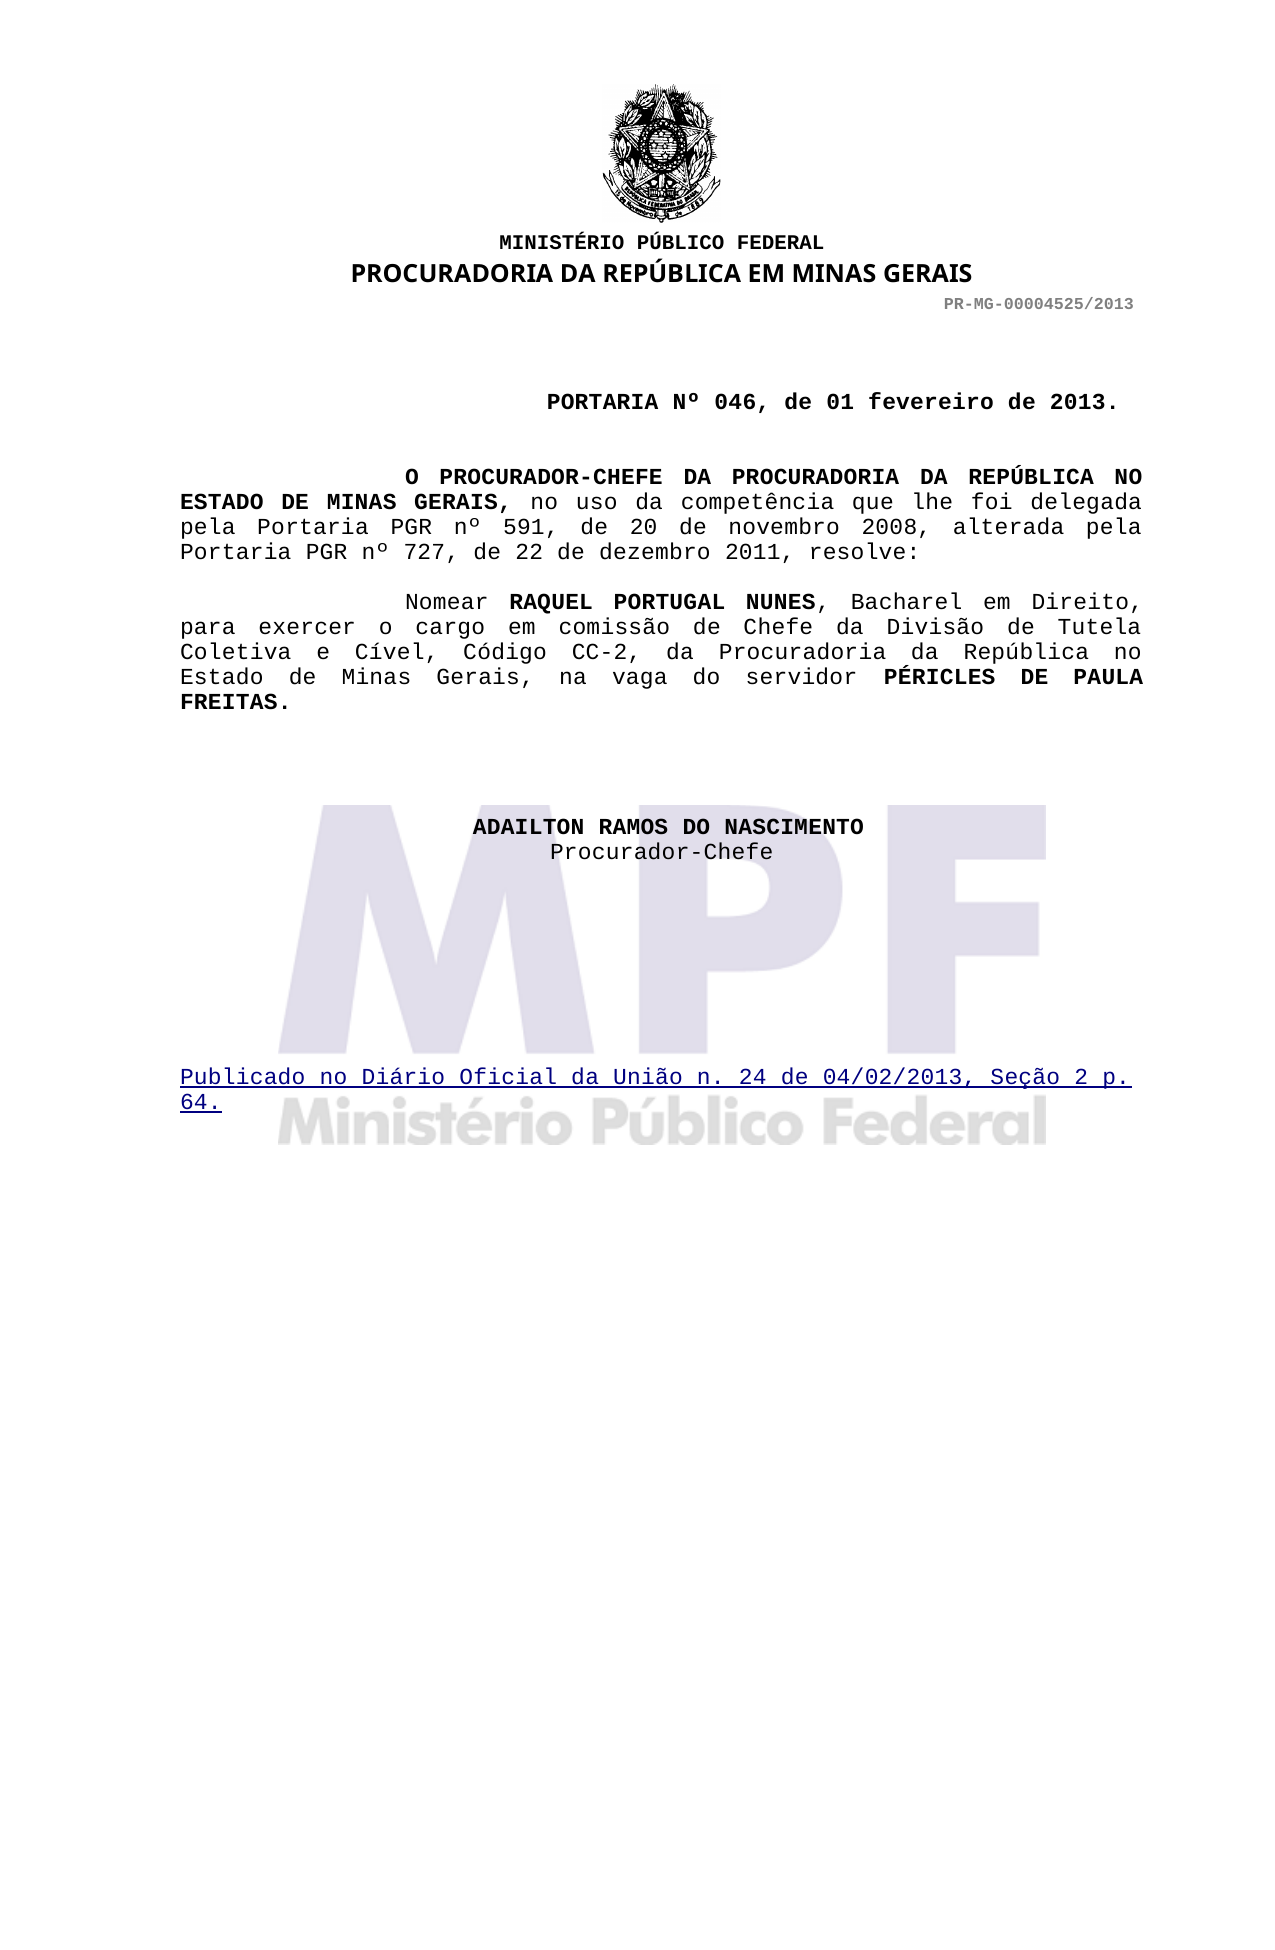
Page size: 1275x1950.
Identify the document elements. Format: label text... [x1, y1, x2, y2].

text Procurador-Chefe [180, 839, 1144, 864]
text O PROCURADOR-CHEFE DA PROCURADORIA DA REPÚBLICA NO ESTADO DE MINAS GERAIS, no uso da competência que lhe foi delegada pela Portaria PGR nº 591, de 20 de novembro 2008, alterada pela Portaria PGR nº 727, de 22 de dezembro 2011, resolve: [180, 464, 1144, 564]
text PORTARIA Nº 046, de 01 fevereiro de 2013. [523, 389, 1144, 414]
picture [278, 864, 1046, 1064]
picture [602, 84, 721, 223]
text Publicado no Diário Oficial da União n. 24 de 04/02/2013, Seção 2 p. 64. [180, 1064, 1144, 1114]
text PR-MG-00004525/2013 [555, 289, 1144, 314]
picture [278, 1114, 1046, 1145]
picture [278, 805, 1046, 814]
text ADAILTON RAMOS DO NASCIMENTO [180, 814, 1144, 839]
text Nomear RAQUEL PORTUGAL NUNES, Bacharel em Direito, para exercer o cargo em comissão de Chefe da Divisão de Tutela Coletiva e Cível, Código CC-2, da Procuradoria da República no Estado de Minas Gerais, na vaga do servidor PÉRICLES DE PAULA FREITAS. [180, 589, 1144, 714]
